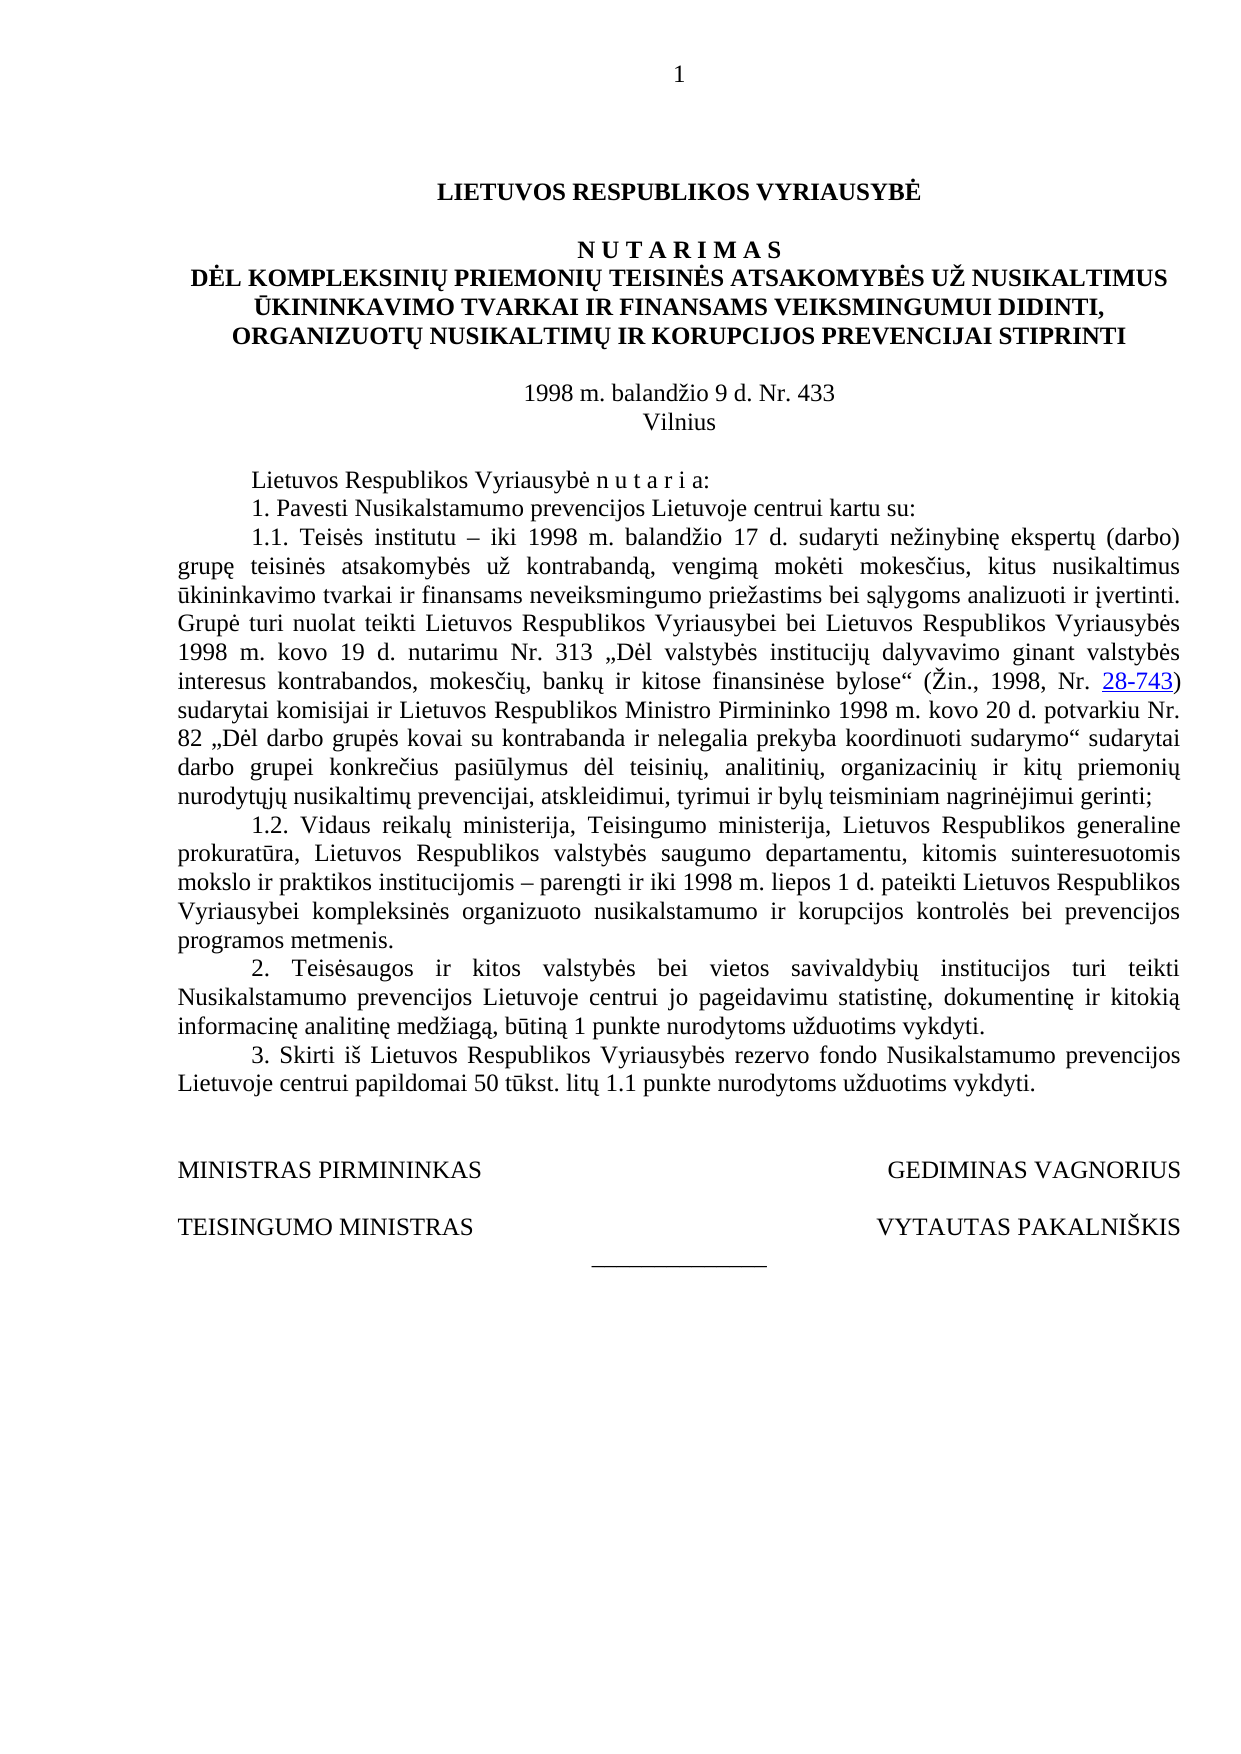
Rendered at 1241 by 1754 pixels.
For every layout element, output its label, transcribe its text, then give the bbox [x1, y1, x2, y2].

text 3. Skirti iš Lietuvos Respublikos Vyriausybės rezervo fondo Nusikalstamumo prevencijos Lietuvoje centrui papildomai 50 tūkst. litų 1.1 punkte nurodytoms užduotims vykdyti. [177, 1040, 1181, 1097]
text 1.2. Vidaus reikalų ministerija, Teisingumo ministerija, Lietuvos Respublikos generaline prokuratūra, Lietuvos Respublikos valstybės saugumo departamentu, kitomis suinteresuotomis mokslo ir praktikos institucijomis – parengti ir iki 1998 m. liepos 1 d. pateikti Lietuvos Respublikos Vyriausybei kompleksinės organizuoto nusikalstamumo ir korupcijos kontrolės bei prevencijos programos metmenis. [177, 810, 1181, 953]
text N U T A R I M A S [177, 235, 1181, 263]
text MINISTRAS PIRMININKAS GEDIMINAS VAGNORIUS [177, 1155, 1181, 1183]
text Vilnius [177, 407, 1181, 436]
text LIETUVOS RESPUBLIKOS VYRIAUSYBĖ [177, 177, 1181, 206]
text DĖL KOMPLEKSINIŲ PRIEMONIŲ TEISINĖS ATSAKOMYBĖS UŽ NUSIKALTIMUS ŪKININKAVIMO TVARKAI IR FINANSAMS VEIKSMINGUMUI DIDINTI, ORGANIZUOTŲ NUSIKALTIMŲ IR KORUPCIJOS PREVENCIJAI STIPRINTI [177, 263, 1181, 350]
text ______________ [177, 1241, 1181, 1270]
text TEISINGUMO MINISTRAS VYTAUTAS PAKALNIŠKIS [177, 1212, 1181, 1241]
text 1998 m. balandžio 9 d. Nr. 433 [177, 378, 1181, 407]
text Lietuvos Respublikos Vyriausybė nutaria: [177, 465, 1181, 493]
text 2. Teisėsaugos ir kitos valstybės bei vietos savivaldybių institucijos turi teikti Nusikalstamumo prevencijos Lietuvoje centrui jo pageidavimu statistinę, dokumentinę ir kitokią informacinę analitinę medžiagą, būtiną 1 punkte nurodytoms užduotims vykdyti. [177, 953, 1181, 1040]
text 1. Pavesti Nusikalstamumo prevencijos Lietuvoje centrui kartu su: [177, 493, 1181, 522]
text 1.1. Teisės institutu – iki 1998 m. balandžio 17 d. sudaryti nežinybinę ekspertų (darbo) grupę teisinės atsakomybės už kontrabandą, vengimą mokėti mokesčius, kitus nusikaltimus ūkininkavimo tvarkai ir finansams neveiksmingumo priežastims bei sąlygoms analizuoti ir įvertinti. Grupė turi nuolat teikti Lietuvos Respublikos Vyriausybei bei Lietuvos Respublikos Vyriausybės 1998 m. kovo 19 d. nutarimu Nr. 313 „Dėl valstybės institucijų dalyvavimo ginant valstybės interesus kontrabandos, mokesčių, bankų ir kitose finansinėse bylose“ (Žin., 1998, Nr. 28-743) sudarytai komisijai ir Lietuvos Respublikos Ministro Pirmininko 1998 m. kovo 20 d. potvarkiu Nr. 82 „Dėl darbo grupės kovai su kontrabanda ir nelegalia prekyba koordinuoti sudarymo“ sudarytai darbo grupei konkrečius pasiūlymus dėl teisinių, analitinių, organizacinių ir kitų priemonių nurodytųjų nusikaltimų prevencijai, atskleidimui, tyrimui ir bylų teisminiam nagrinėjimui gerinti; [177, 522, 1181, 810]
